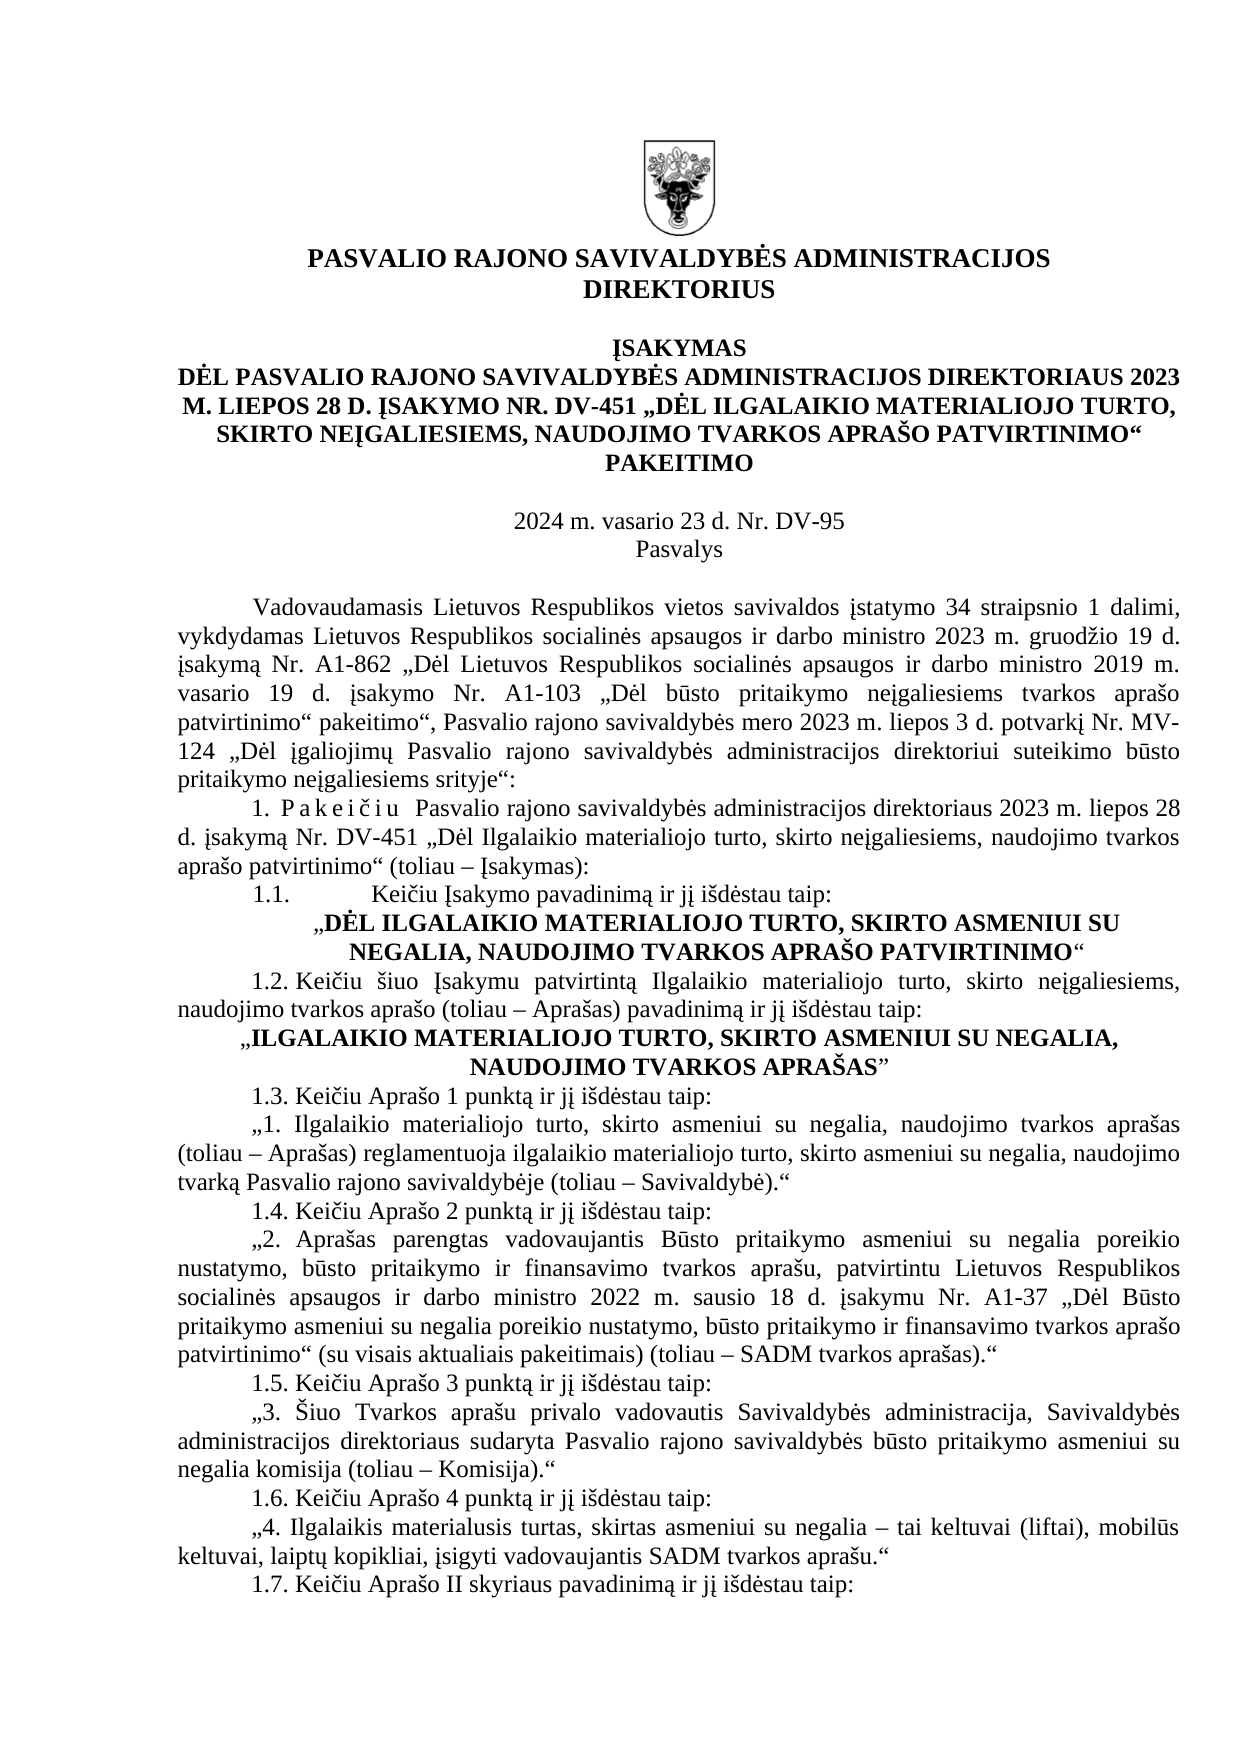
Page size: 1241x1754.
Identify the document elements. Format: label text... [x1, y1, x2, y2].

text „2. Aprašas parengtas vadovaujantis Būsto pritaikymo asmeniui su negalia poreikio nustatymo, būsto pritaikymo ir finansavimo tvarkos aprašu, patvirtintu Lietuvos Respublikos socialinės apsaugos ir darbo ministro 2022 m. sausio 18 d. įsakymu Nr. A1-37 „Dėl Būsto pritaikymo asmeniui su negalia poreikio nustatymo, būsto pritaikymo ir finansavimo tvarkos aprašo patvirtinimo“ (su visais aktualiais pakeitimais) (toliau – SADM tvarkos aprašas).“ [177, 1224, 1181, 1368]
text 1.6. Keičiu Aprašo 4 punktą ir jį išdėstau taip: [177, 1483, 1181, 1512]
text 1.4. Keičiu Aprašo 2 punktą ir jį išdėstau taip: [177, 1196, 1181, 1224]
text 1.3. Keičiu Aprašo 1 punktą ir jį išdėstau taip: [251, 1081, 1181, 1109]
text 1.1. Keičiu Įsakymo pavadinimą ir jį išdėstau taip: [252, 879, 1181, 908]
text dĖL PASVALIO RAJONO SAVIVALDYBĖS ADMINISTRACIJOS DIREKTORIAUS 2023 M. LIEPOS 28 D. ĮSAKYMO nR. dv-451 „Dėl ILGALAIKIO MATERIALIOJO TURTO, SKIRTO NEĮGALIESIEMS, NAUDOJIMO TVARKOS APRAŠo patvirtinimo“ pakeitimo [177, 362, 1181, 477]
text „3. Šiuo Tvarkos aprašu privalo vadovautis Savivaldybės administracija, Savivaldybės administracijos direktoriaus sudaryta Pasvalio rajono savivaldybės būsto pritaikymo asmeniui su negalia komisija (toliau – Komisija).“ [177, 1397, 1181, 1483]
text Pasvalio rajono savivaldybės administracijos [177, 242, 1181, 273]
text 1. Pakeičiu Pasvalio rajono savivaldybės administracijos direktoriaus 2023 m. liepos 28 d. įsakymą Nr. DV-451 „Dėl Ilgalaikio materialiojo turto, skirto neįgaliesiems, naudojimo tvarkos aprašo patvirtinimo“ (toliau – Įsakymas): [177, 793, 1181, 879]
text „1. Ilgalaikio materialiojo turto, skirto asmeniui su negalia, naudojimo tvarkos aprašas (toliau – Aprašas) reglamentuoja ilgalaikio materialiojo turto, skirto asmeniui su negalia, naudojimo tvarką Pasvalio rajono savivaldybėje (toliau – Savivaldybė).“ [177, 1109, 1181, 1196]
text „ILGALAIKIO MATERIALIOJO TURTO, SKIRTO ASMENIUI SU NEGALIA, NAUDOJIMO TVARKOS APRAŠAS” [177, 1023, 1181, 1081]
text „DĖL ILGALAIKIO MATERIALIOJO TURTO, SKIRTO ASMENIUI SU NEGALIA, NAUDOJIMO TVARKOS APRAŠO PATVIRTINIMO“ [252, 908, 1181, 966]
text 1.2. Keičiu šiuo Įsakymu patvirtintą Ilgalaikio materialiojo turto, skirto neįgaliesiems, naudojimo tvarkos aprašo (toliau – Aprašas) pavadinimą ir jį išdėstau taip: [177, 966, 1181, 1023]
text 1.5. Keičiu Aprašo 3 punktą ir jį išdėstau taip: [177, 1368, 1181, 1397]
text Pasvalys [177, 534, 1181, 563]
text Vadovaudamasis Lietuvos Respublikos vietos savivaldos įstatymo 34 straipsnio 1 dalimi, vykdydamas Lietuvos Respublikos socialinės apsaugos ir darbo ministro 2023 m. gruodžio 19 d. įsakymą Nr. A1-862 „Dėl Lietuvos Respublikos socialinės apsaugos ir darbo ministro 2019 m. vasario 19 d. įsakymo Nr. A1-103 „Dėl būsto pritaikymo neįgaliesiems tvarkos aprašo patvirtinimo“ pakeitimo“, Pasvalio rajono savivaldybės mero 2023 m. liepos 3 d. potvarkį Nr. MV-124 „Dėl įgaliojimų Pasvalio rajono savivaldybės administracijos direktoriui suteikimo būsto pritaikymo neįgaliesiems srityje“: [177, 592, 1181, 793]
text Įsakymas [177, 333, 1181, 362]
text direktorius [177, 273, 1181, 304]
text 1.7. Keičiu Aprašo II skyriaus pavadinimą ir jį išdėstau taip: [177, 1569, 1181, 1598]
text „4. Ilgalaikis materialusis turtas, skirtas asmeniui su negalia – tai keltuvai (liftai), mobilūs keltuvai, laiptų kopikliai, įsigyti vadovaujantis SADM tvarkos aprašu.“ [177, 1512, 1181, 1569]
text 2024 m. vasario 23 d. Nr. DV-95 [177, 506, 1181, 534]
